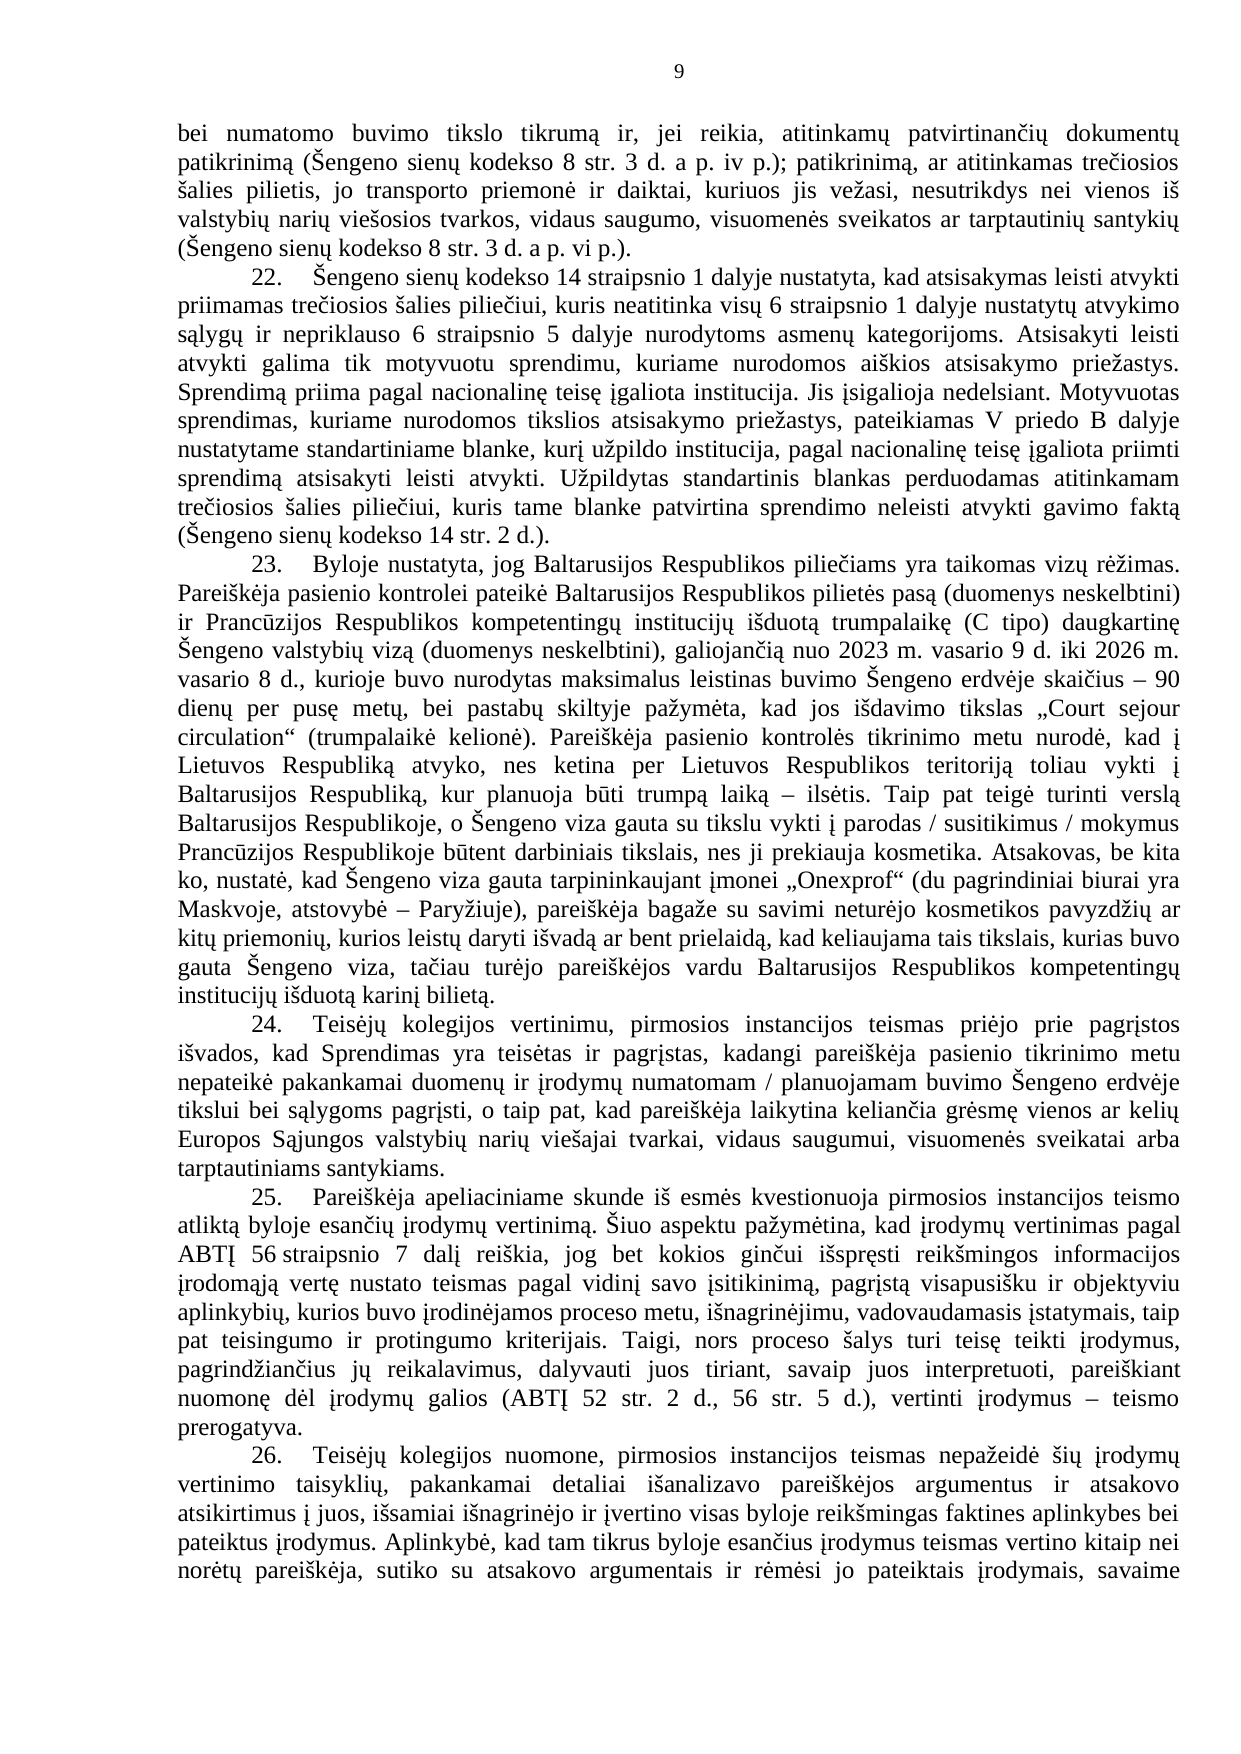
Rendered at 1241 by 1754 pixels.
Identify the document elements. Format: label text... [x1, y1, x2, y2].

text 23. Byloje nustatyta, jog Baltarusijos Respublikos piliečiams yra taikomas vizų rėžimas. Pareiškėja pasienio kontrolei pateikė Baltarusijos Respublikos pilietės pasą (duomenys neskelbtini) ir Prancūzijos Respublikos kompetentingų institucijų išduotą trumpalaikę (C tipo) daugkartinę Šengeno valstybių vizą (duomenys neskelbtini), galiojančią nuo 2023 m. vasario 9 d. iki 2026 m. vasario 8 d., kurioje buvo nurodytas maksimalus leistinas buvimo Šengeno erdvėje skaičius – 90 dienų per pusę metų, bei pastabų skiltyje pažymėta, kad jos išdavimo tikslas „Court sejour circulation“ (trumpalaikė kelionė). Pareiškėja pasienio kontrolės tikrinimo metu nurodė, kad į Lietuvos Respubliką atvyko, nes ketina per Lietuvos Respublikos teritoriją toliau vykti į Baltarusijos Respubliką, kur planuoja būti trumpą laiką – ilsėtis. Taip pat teigė turinti verslą Baltarusijos Respublikoje, o Šengeno viza gauta su tikslu vykti į parodas / susitikimus / mokymus Prancūzijos Respublikoje būtent darbiniais tikslais, nes ji prekiauja kosmetika. Atsakovas, be kita ko, nustatė, kad Šengeno viza gauta tarpininkaujant įmonei „Onexprof“ (du pagrindiniai biurai yra Maskvoje, atstovybė – Paryžiuje), pareiškėja bagaže su savimi neturėjo kosmetikos pavyzdžių ar kitų priemonių, kurios leistų daryti išvadą ar bent prielaidą, kad keliaujama tais tikslais, kurias buvo gauta Šengeno viza, tačiau turėjo pareiškėjos vardu Baltarusijos Respublikos kompetentingų institucijų išduotą karinį bilietą. [177, 549, 1181, 1009]
text 22. Šengeno sienų kodekso 14 straipsnio 1 dalyje nustatyta, kad atsisakymas leisti atvykti priimamas trečiosios šalies piliečiui, kuris neatitinka visų 6 straipsnio 1 dalyje nustatytų atvykimo sąlygų ir nepriklauso 6 straipsnio 5 dalyje nurodytoms asmenų kategorijoms. Atsisakyti leisti atvykti galima tik motyvuotu sprendimu, kuriame nurodomos aiškios atsisakymo priežastys. Sprendimą priima pagal nacionalinę teisę įgaliota institucija. Jis įsigalioja nedelsiant. Motyvuotas sprendimas, kuriame nurodomos tikslios atsisakymo priežastys, pateikiamas V priedo B dalyje nustatytame standartiniame blanke, kurį užpildo institucija, pagal nacionalinę teisę įgaliota priimti sprendimą atsisakyti leisti atvykti. Užpildytas standartinis blankas perduodamas atitinkamam trečiosios šalies piliečiui, kuris tame blanke patvirtina sprendimo neleisti atvykti gavimo faktą (Šengeno sienų kodekso 14 str. 2 d.). [177, 262, 1181, 549]
text 25. Pareiškėja apeliaciniame skunde iš esmės kvestionuoja pirmosios instancijos teismo atliktą byloje esančių įrodymų vertinimą. Šiuo aspektu pažymėtina, kad įrodymų vertinimas pagal ABTĮ 56 straipsnio 7 dalį reiškia, jog bet kokios ginčui išspręsti reikšmingos informacijos įrodomąją vertę nustato teismas pagal vidinį savo įsitikinimą, pagrįstą visapusišku ir objektyviu aplinkybių, kurios buvo įrodinėjamos proceso metu, išnagrinėjimu, vadovaudamasis įstatymais, taip pat teisingumo ir protingumo kriterijais. Taigi, nors proceso šalys turi teisę teikti įrodymus, pagrindžiančius jų reikalavimus, dalyvauti juos tiriant, savaip juos interpretuoti, pareiškiant nuomonę dėl įrodymų galios (ABTĮ 52 str. 2 d., 56 str. 5 d.), vertinti įrodymus – teismo prerogatyva. [177, 1182, 1181, 1441]
text 26. Teisėjų kolegijos nuomone, pirmosios instancijos teismas nepažeidė šių įrodymų vertinimo taisyklių, pakankamai detaliai išanalizavo pareiškėjos argumentus ir atsakovo atsikirtimus į juos, išsamiai išnagrinėjo ir įvertino visas byloje reikšmingas faktines aplinkybes bei pateiktus įrodymus. Aplinkybė, kad tam tikrus byloje esančius įrodymus teismas vertino kitaip nei norėtų pareiškėja, sutiko su atsakovo argumentais ir rėmėsi jo pateiktais įrodymais, savaime [177, 1441, 1181, 1584]
text bei numatomo buvimo tikslo tikrumą ir, jei reikia, atitinkamų patvirtinančių dokumentų patikrinimą (Šengeno sienų kodekso 8 str. 3 d. a p. iv p.); patikrinimą, ar atitinkamas trečiosios šalies pilietis, jo transporto priemonė ir daiktai, kuriuos jis vežasi, nesutrikdys nei vienos iš valstybių narių viešosios tvarkos, vidaus saugumo, visuomenės sveikatos ar tarptautinių santykių (Šengeno sienų kodekso 8 str. 3 d. a p. vi p.). [177, 118, 1181, 262]
text 24. Teisėjų kolegijos vertinimu, pirmosios instancijos teismas priėjo prie pagrįstos išvados, kad Sprendimas yra teisėtas ir pagrįstas, kadangi pareiškėja pasienio tikrinimo metu nepateikė pakankamai duomenų ir įrodymų numatomam / planuojamam buvimo Šengeno erdvėje tikslui bei sąlygoms pagrįsti, o taip pat, kad pareiškėja laikytina keliančia grėsmę vienos ar kelių Europos Sąjungos valstybių narių viešajai tvarkai, vidaus saugumui, visuomenės sveikatai arba tarptautiniams santykiams. [177, 1009, 1181, 1182]
